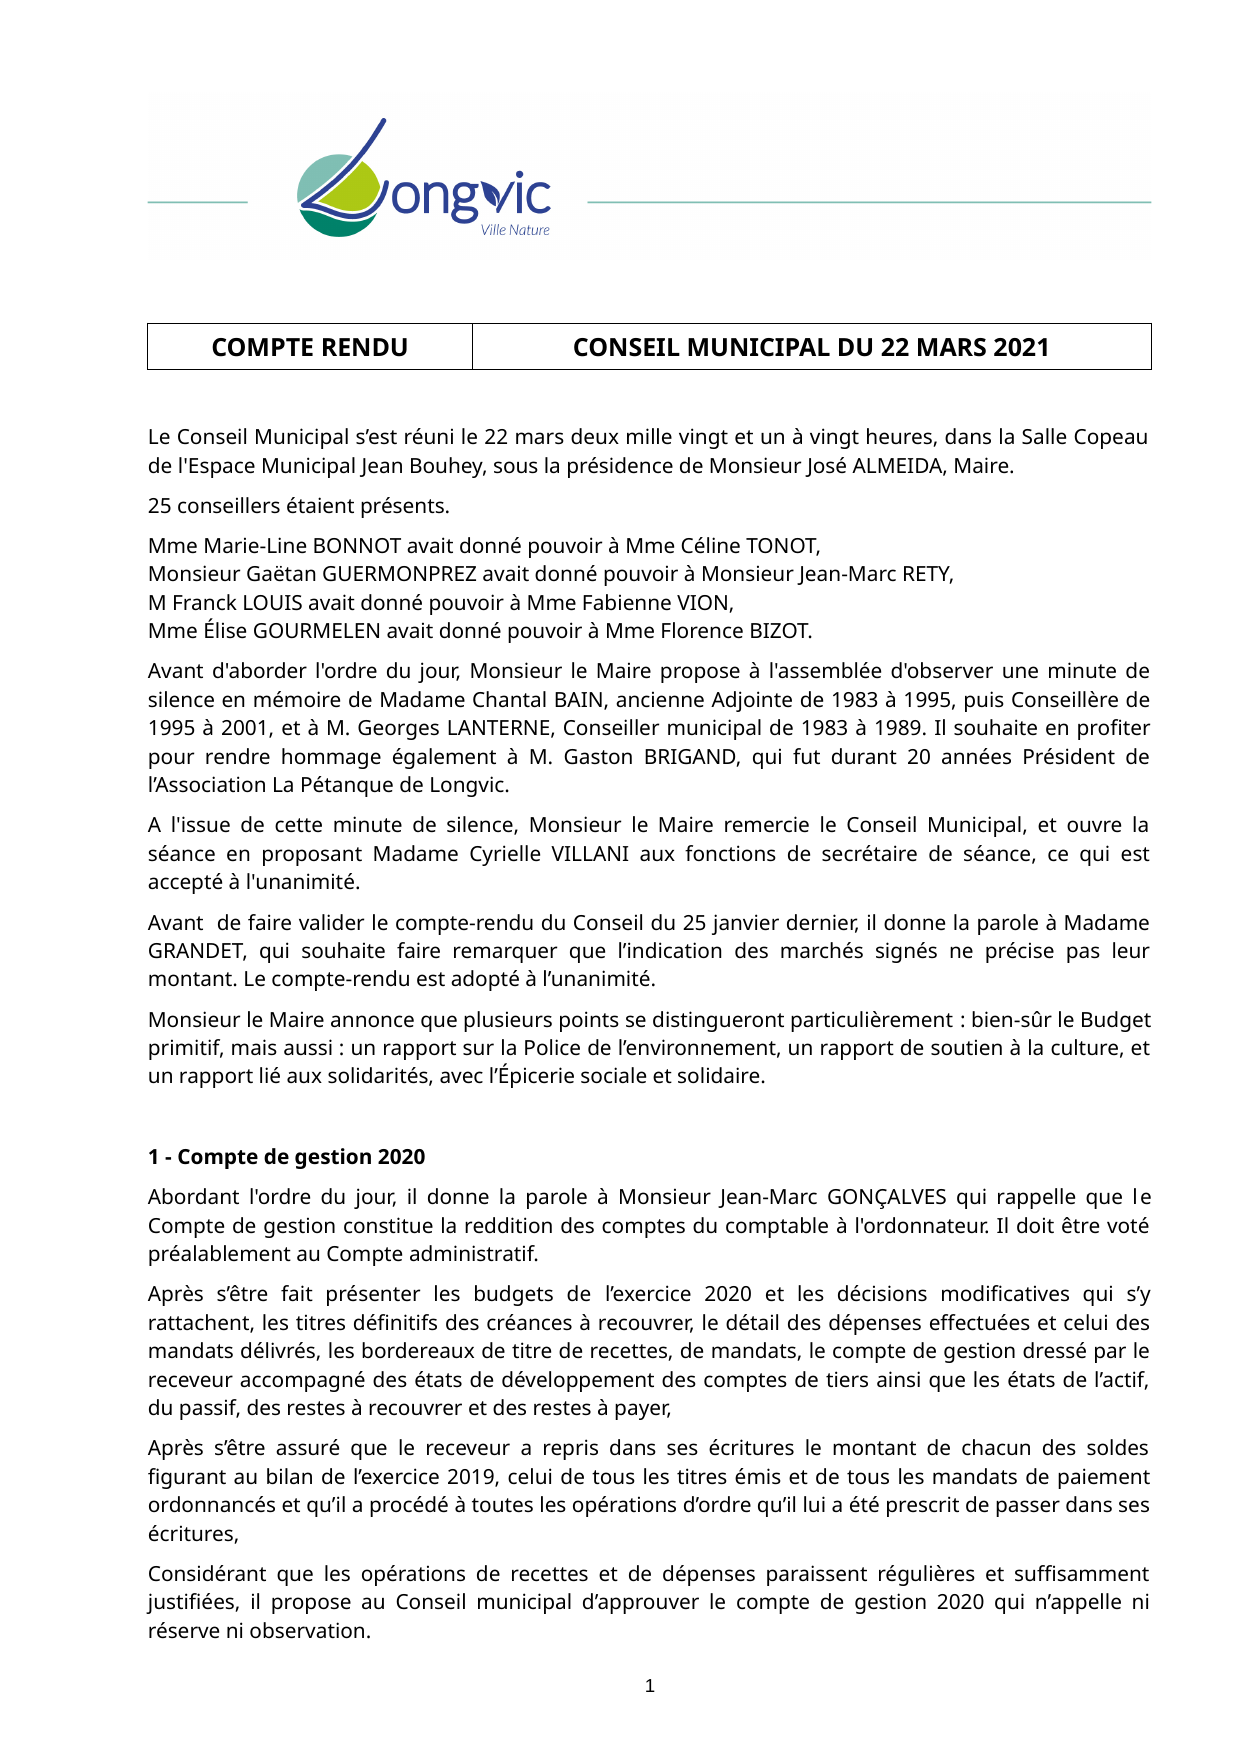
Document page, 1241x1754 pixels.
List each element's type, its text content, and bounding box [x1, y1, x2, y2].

table_header COMPTE RENDU [148, 324, 472, 369]
text 25 conseillers étaient présents. [148, 491, 1152, 519]
list 1 - Compte de gestion 2020 [148, 1142, 1152, 1171]
text Monsieur Gaëtan GUERMONPREZ avait donné pouvoir à Monsieur Jean-Marc RETY, [148, 559, 1152, 588]
text Avant d'aborder l'ordre du jour, Monsieur le Maire propose à l'assemblée d'observer une minute de silence en mémoire de Madame Chantal BAIN, ancienne Adjointe de 1983 à 1995, puis Conseillère de 1995 à 2001, et à M. Georges LANTERNE, Conseiller municipal de 1983 à 1989. Il souhaite en profiter pour rendre hommage également à M. Gaston BRIGAND, qui fut durant 20 années Président de l’Association La Pétanque de Longvic. [148, 657, 1152, 799]
text Avant de faire valider le compte-rendu du Conseil du 25 janvier dernier, il donne la parole à Madame GRANDET, qui souhaite faire remarquer que l’indication des marchés signés ne précise pas leur montant. Le compte-rendu est adopté à l’unanimité. [148, 908, 1152, 993]
text Mme Marie-Line BONNOT avait donné pouvoir à Mme Céline TONOT, [148, 531, 1152, 559]
text Après s’être assuré que le receveur a repris dans ses écritures le montant de chacun des soldes figurant au bilan de l’exercice 2019, celui de tous les titres émis et de tous les mandats de paiement ordonnancés et qu’il a procédé à toutes les opérations d’ordre qu’il lui a été prescrit de passer dans ses écritures, [148, 1433, 1152, 1547]
text Mme Élise GOURMELEN avait donné pouvoir à Mme Florence BIZOT. [148, 616, 1152, 645]
text M Franck LOUIS avait donné pouvoir à Mme Fabienne VION, [148, 588, 1152, 616]
text Monsieur le Maire annonce que plusieurs points se distingueront particulièrement : bien-sûr le Budget primitif, mais aussi : un rapport sur la Police de l’environnement, un rapport de soutien à la culture, et un rapport lié aux solidarités, avec l’Épicerie sociale et solidaire. [148, 1005, 1152, 1090]
text Le Conseil Municipal s’est réuni le 22 mars deux mille vingt et un à vingt heures, dans la Salle Copeau de l'Espace Municipal Jean Bouhey, sous la présidence de Monsieur José ALMEIDA, Maire. [148, 422, 1150, 479]
text Abordant l'ordre du jour, il donne la parole à Monsieur Jean-Marc GONÇALVES qui rappelle que le Compte de gestion constitue la reddition des comptes du comptable à l'ordonnateur. Il doit être voté préalablement au Compte administratif. [148, 1182, 1152, 1268]
table_header CONSEIL MUNICIPAL DU 22 MARS 2021 [473, 324, 1151, 369]
text Considérant que les opérations de recettes et de dépenses paraissent régulières et suffisamment justifiées, il propose au Conseil municipal d’approuver le compte de gestion 2020 qui n’appelle ni réserve ni observation. [148, 1559, 1152, 1644]
text A l'issue de cette minute de silence, Monsieur le Maire remercie le Conseil Municipal, et ouvre la séance en proposant Madame Cyrielle VILLANI aux fonctions de secrétaire de séance, ce qui est accepté à l'unanimité. [148, 811, 1152, 896]
text Après s’être fait présenter les budgets de l’exercice 2020 et les décisions modificatives qui s’y rattachent, les titres définitifs des créances à recouvrer, le détail des dépenses effectuées et celui des mandats délivrés, les bordereaux de titre de recettes, de mandats, le compte de gestion dressé par le receveur accompagné des états de développement des comptes de tiers ainsi que les états de l’actif, du passif, des restes à recouvrer et des restes à payer, [148, 1279, 1152, 1422]
